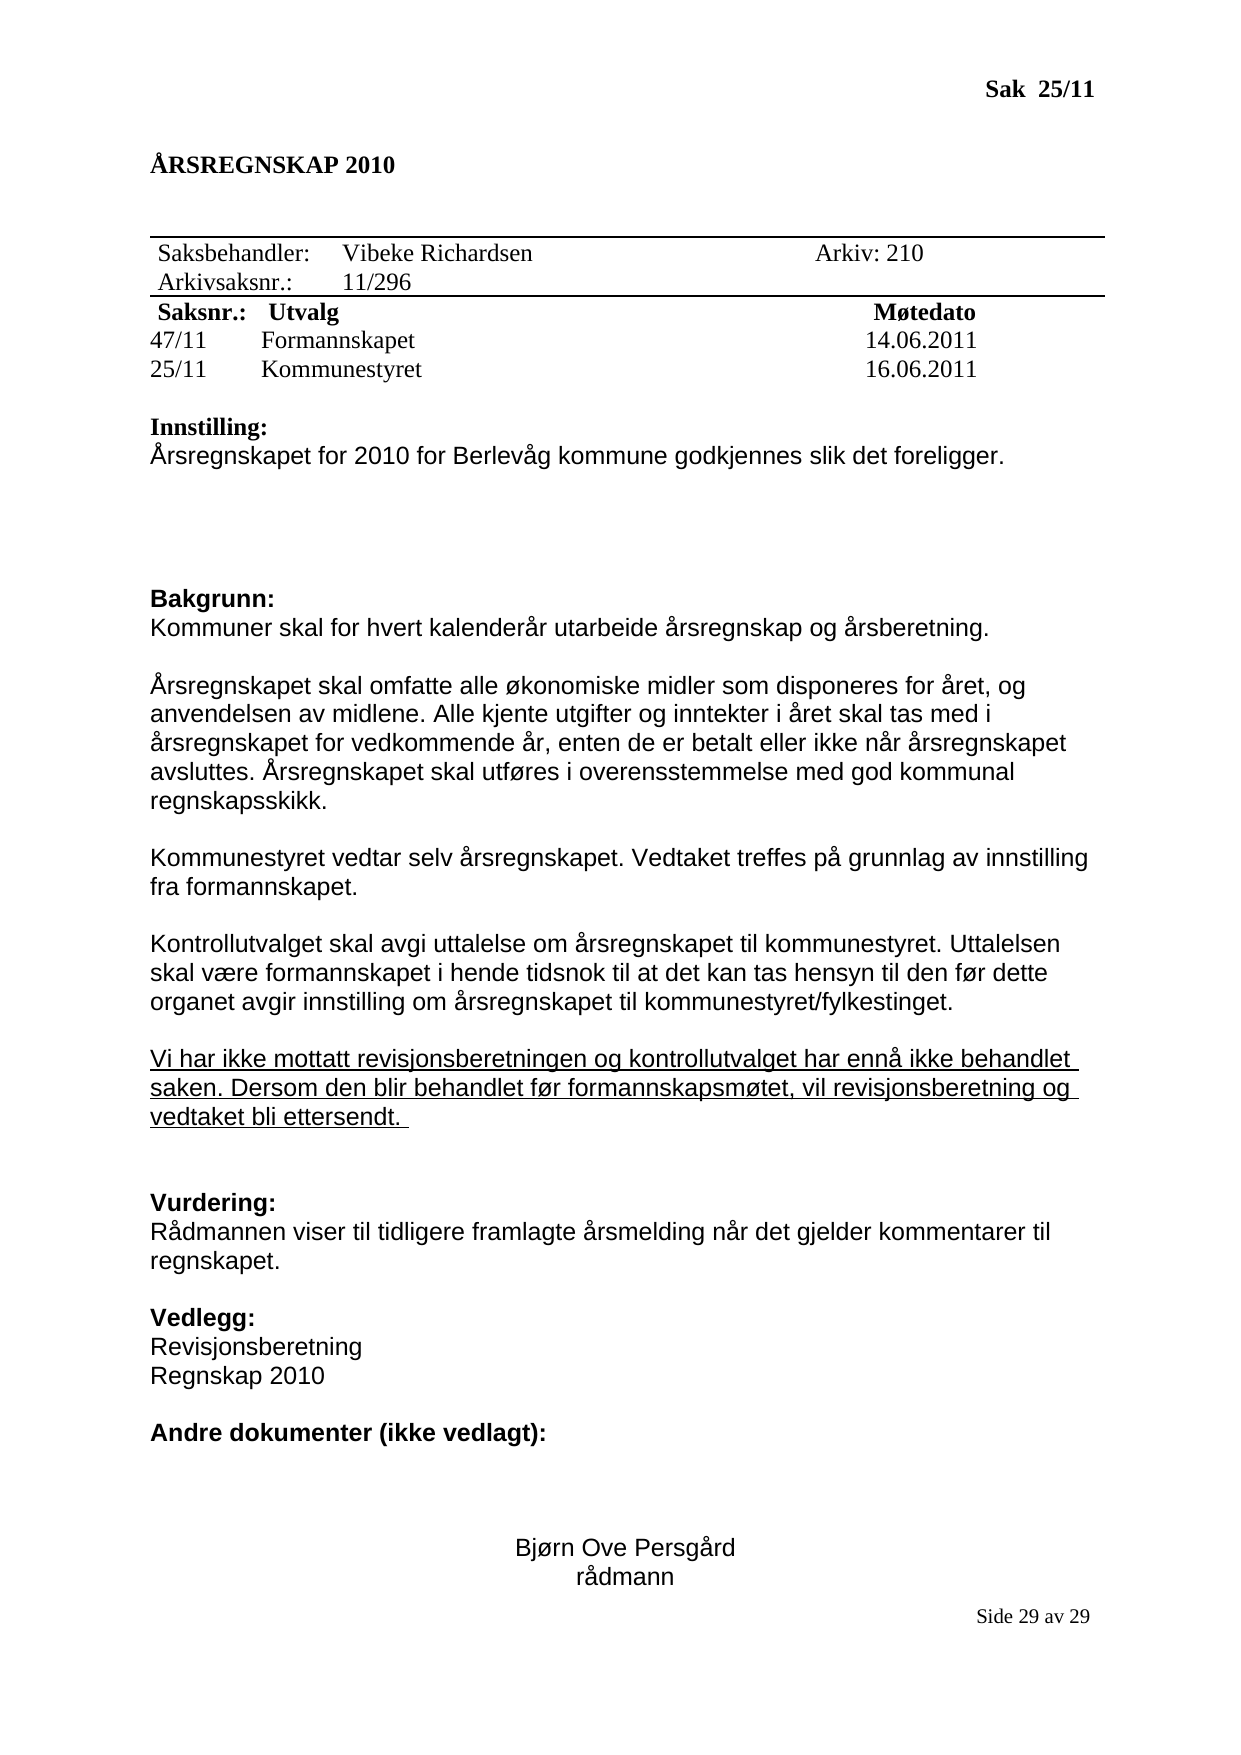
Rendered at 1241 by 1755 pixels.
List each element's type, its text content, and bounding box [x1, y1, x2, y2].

text rådmann [150, 1562, 1100, 1591]
text Rådmannen viser til tidligere framlagte årsmelding når det gjelder kommentarer til regnskapet. [150, 1217, 1100, 1274]
text 47/11 Formannskapet 14.06.2011 [150, 326, 1100, 354]
text Årsregnskapet for 2010 for Berlevåg kommune godkjennes slik det foreligger. [150, 441, 1100, 469]
text 25/11 Kommunestyret 16.06.2011 [150, 354, 1100, 383]
table_cell [1105, 267, 1115, 295]
text Vurdering: [150, 1188, 1100, 1217]
text Vi har ikke mottatt revisjonsberetningen og kontrollutvalget har ennå ikke behandlet saken. Dersom den blir behandlet før formannskapsmøtet, vil revisjonsberetning og vedtaket bli ettersendt. [150, 1044, 1100, 1131]
text Revisjonsberetning [150, 1332, 1100, 1361]
table_header Vibeke Richardsen [335, 238, 807, 267]
table_cell Møtedato [866, 295, 1115, 326]
text Regnskap 2010 [150, 1361, 1100, 1389]
table_header Arkiv: 210 [808, 238, 1104, 267]
text Innstilling: [150, 412, 1100, 441]
text Kommunestyret vedtar selv årsregnskapet. Vedtaket treffes på grunnlag av innstilling fra formannskapet. [150, 843, 1100, 901]
text Årsregnskapet skal omfatte alle økonomiske midler som disponeres for året, og anvendelsen av midlene. Alle kjente utgifter og inntekter i året skal tas med i årsregnskapet for vedkommende år, enten de er betalt eller ikke når årsregnskapet avsluttes. Årsregnskapet skal utføres i overensstemmelse med god kommunal regnskapsskikk. [150, 671, 1100, 814]
text Andre dokumenter (ikke vedlagt): [150, 1418, 1100, 1447]
table_header [1105, 236, 1115, 267]
text Kommuner skal for hvert kalenderår utarbeide årsregnskap og årsberetning. [150, 613, 1100, 642]
table_cell Utvalg [261, 297, 866, 326]
text Bakgrunn: [150, 584, 1100, 613]
text ÅRSREGNSKAP 2010 [150, 150, 1100, 179]
text Bjørn Ove Persgård [150, 1533, 1100, 1562]
table_cell 11/296 [335, 267, 576, 295]
table_header Saksbehandler: [150, 238, 334, 267]
text Vedlegg: [150, 1303, 1100, 1332]
table_cell [576, 267, 807, 295]
table_cell Saksnr.: [150, 297, 261, 326]
table_cell [808, 267, 1104, 295]
table_cell Arkivsaksnr.: [150, 267, 334, 295]
text Kontrollutvalget skal avgi uttalelse om årsregnskapet til kommunestyret. Uttalelsen skal være formannskapet i hende tidsnok til at det kan tas hensyn til den før dette organet avgir innstilling om årsregnskapet til kommunestyret/fylkestinget. [150, 929, 1100, 1016]
